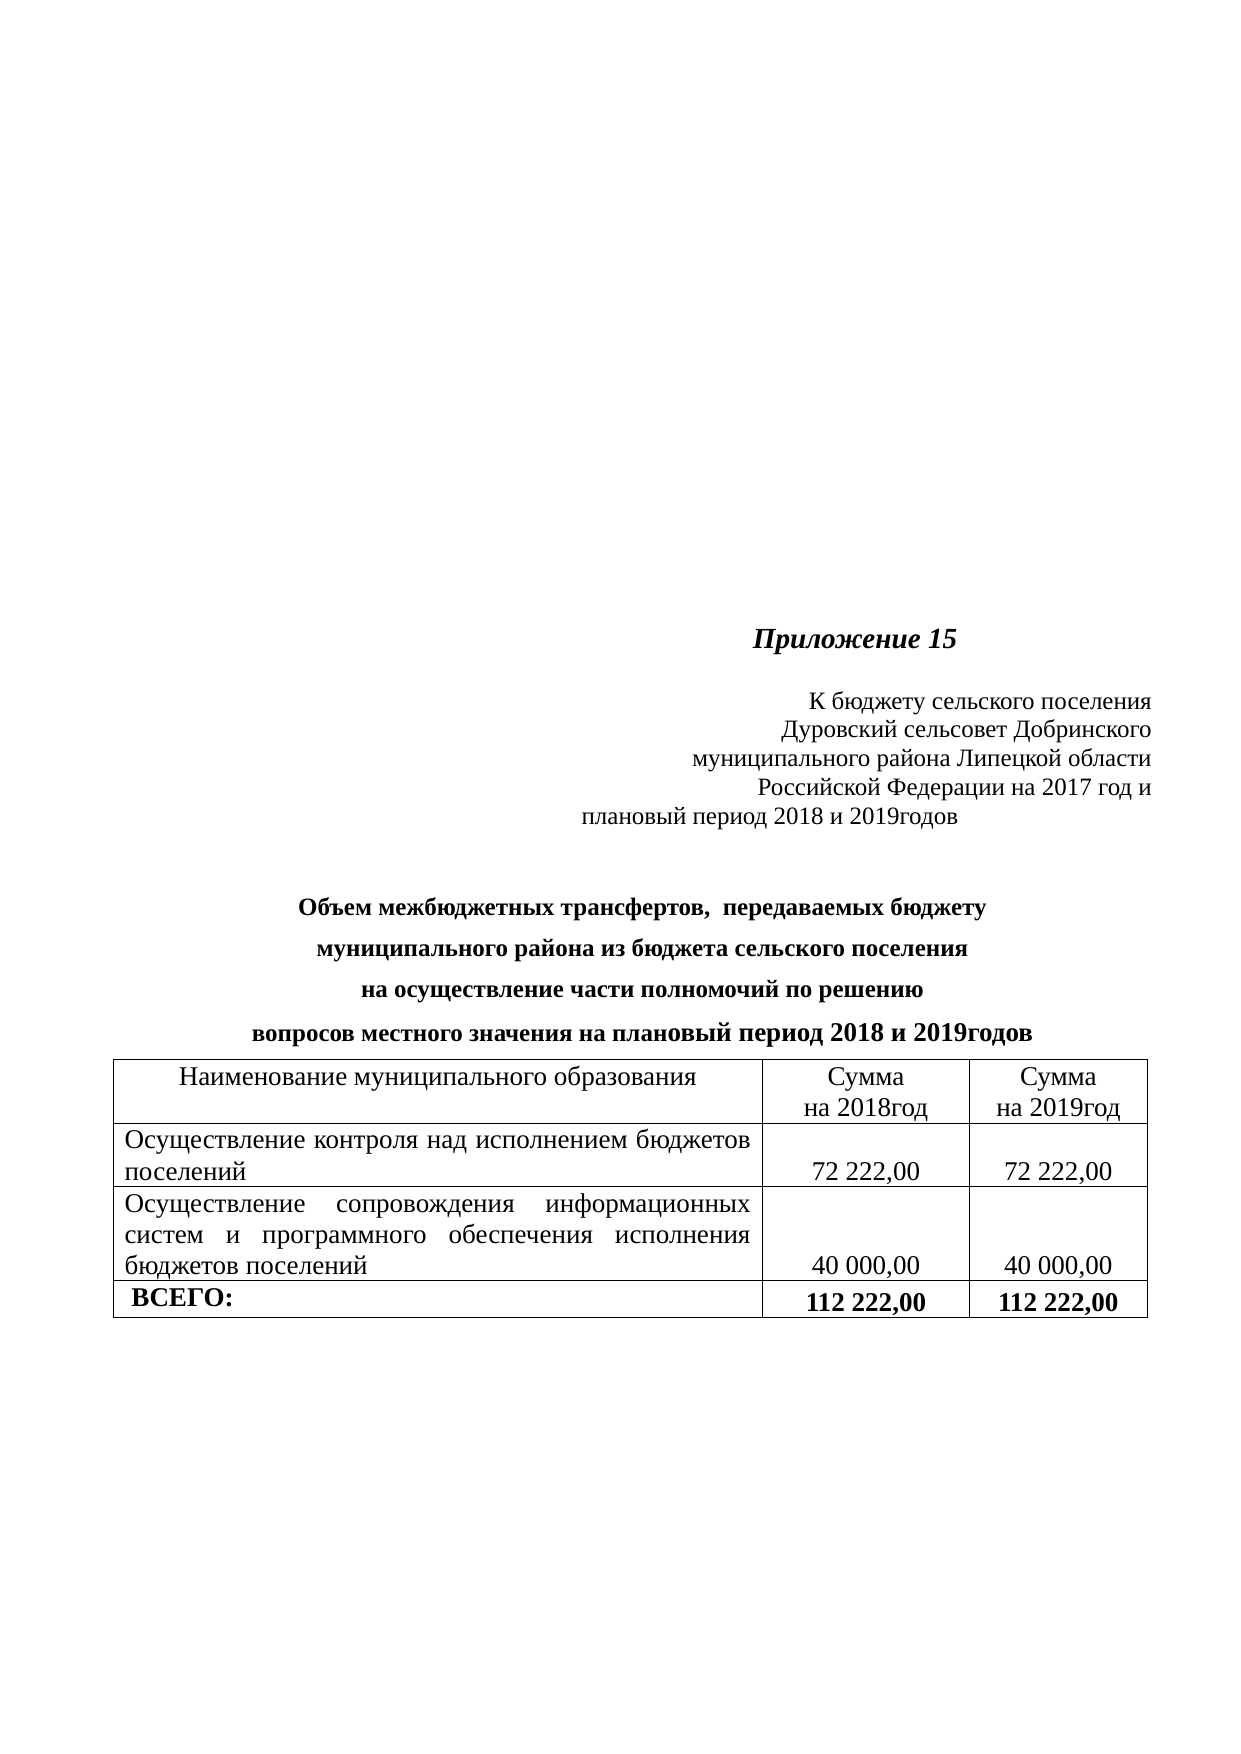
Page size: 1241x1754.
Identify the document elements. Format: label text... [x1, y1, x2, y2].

table_cell 112 222,00 [763, 1281, 969, 1317]
table_cell 40 000,00 [970, 1187, 1147, 1280]
text Объем межбюджетных трансфертов, передаваемых бюджету [133, 892, 1152, 921]
subtitle Приложение 15 [133, 621, 1152, 655]
table_cell Осуществление контроля над исполнением бюджетов поселений [114, 1124, 762, 1186]
table_cell 112 222,00 [970, 1281, 1147, 1317]
table_cell 72 222,00 [970, 1124, 1147, 1186]
text муниципального района из бюджета сельского поселения [133, 933, 1152, 962]
text К бюджету сельского поселения [133, 686, 1152, 714]
table_cell 72 222,00 [763, 1124, 969, 1186]
text плановый период 2018 и 2019годов [133, 801, 1152, 829]
table_cell Осуществление сопровождения информационных систем и программного обеспечения исполнения бюджетов поселений [114, 1187, 762, 1280]
table_header Наименование муниципального образования [114, 1060, 762, 1123]
table_header Сумма на 2018год [763, 1060, 969, 1123]
text Дуровский сельсовет Добринского [133, 714, 1152, 743]
text Российской Федерации на 2017 год и [133, 772, 1152, 801]
text муниципального района Липецкой области [133, 743, 1152, 772]
table_header Сумма на 2019год [970, 1060, 1147, 1123]
table_cell 40 000,00 [763, 1187, 969, 1280]
text на осуществление части полномочий по решению [133, 974, 1152, 1003]
text вопросов местного значения на плановый период 2018 и 2019годов [133, 1016, 1152, 1047]
table_cell ВСЕГО: [114, 1281, 762, 1317]
